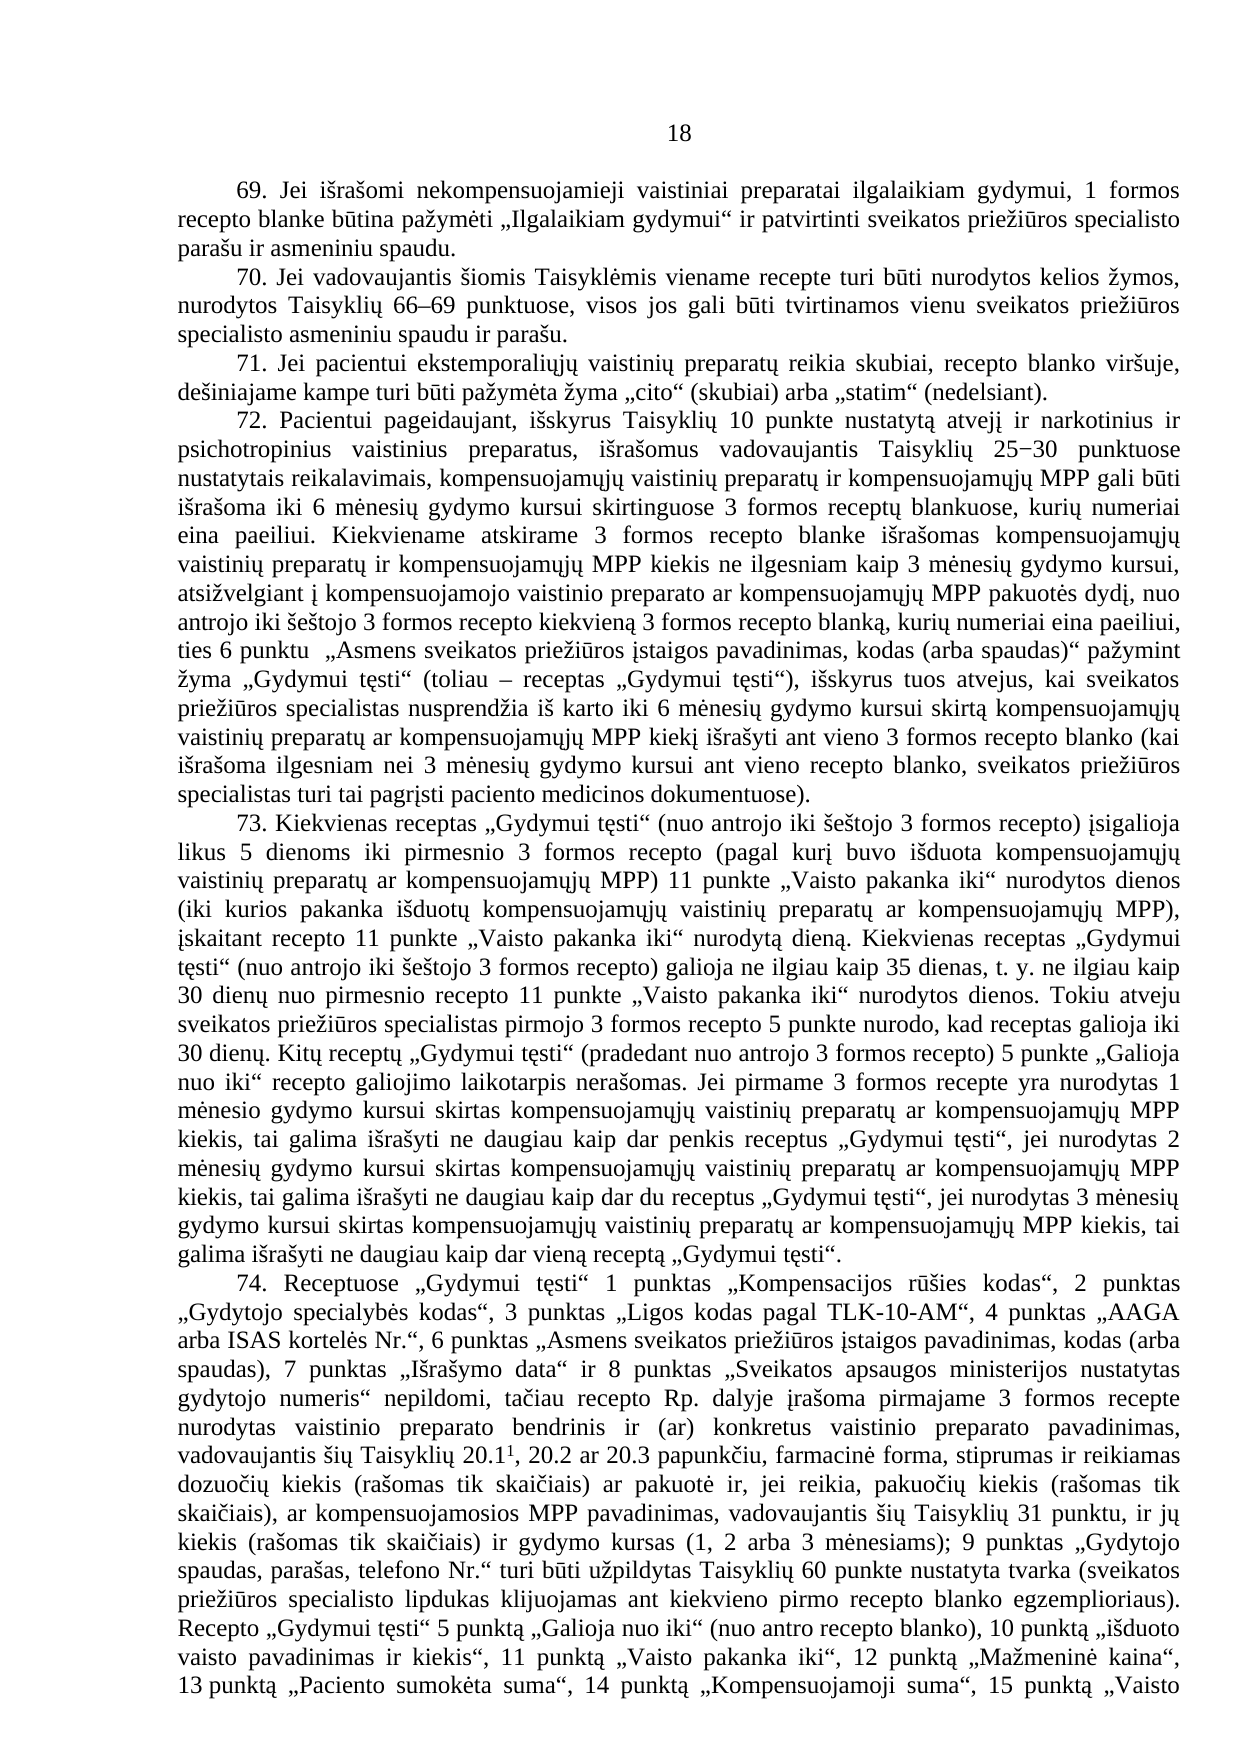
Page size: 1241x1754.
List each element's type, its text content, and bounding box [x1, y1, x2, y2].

text 71. Jei pacientui ekstemporaliųjų vaistinių preparatų reikia skubiai, recepto blanko viršuje, dešiniajame kampe turi būti pažymėta žyma „cito“ (skubiai) arba „statim“ (nedelsiant). [177, 348, 1181, 406]
text 74. Receptuose „Gydymui tęsti“ 1 punktas „Kompensacijos rūšies kodas“, 2 punktas „Gydytojo specialybės kodas“, 3 punktas „Ligos kodas pagal TLK-10-AM“, 4 punktas „AAGA arba ISAS kortelės Nr.“, 6 punktas „Asmens sveikatos priežiūros įstaigos pavadinimas, kodas (arba spaudas), 7 punktas „Išrašymo data“ ir 8 punktas „Sveikatos apsaugos ministerijos nustatytas gydytojo numeris“ nepildomi, tačiau recepto Rp. dalyje įrašoma pirmajame 3 formos recepte nurodytas vaistinio preparato bendrinis ir (ar) konkretus vaistinio preparato pavadinimas, vadovaujantis šių Taisyklių 20.11, 20.2 ar 20.3 papunkčiu, farmacinė forma, stiprumas ir reikiamas dozuočių kiekis (rašomas tik skaičiais) ar pakuotė ir, jei reikia, pakuočių kiekis (rašomas tik skaičiais), ar kompensuojamosios MPP pavadinimas, vadovaujantis šių Taisyklių 31 punktu, ir jų kiekis (rašomas tik skaičiais) ir gydymo kursas (1, 2 arba 3 mėnesiams); 9 punktas „Gydytojo spaudas, parašas, telefono Nr.“ turi būti užpildytas Taisyklių 60 punkte nustatyta tvarka (sveikatos priežiūros specialisto lipdukas klijuojamas ant kiekvieno pirmo recepto blanko egzemplioriaus). Recepto „Gydymui tęsti“ 5 punktą „Galioja nuo iki“ (nuo antro recepto blanko), 10 punktą „išduoto vaisto pavadinimas ir kiekis“, 11 punktą „Vaisto pakanka iki“, 12 punktą „Mažmeninė kaina“, 13 punktą „Paciento sumokėta suma“, 14 punktą „Kompensuojamoji suma“, 15 punktą „Vaisto [177, 1268, 1181, 1699]
text 72. Pacientui pageidaujant, išskyrus Taisyklių 10 punkte nustatytą atvejį ir narkotinius ir psichotropinius vaistinius preparatus, išrašomus vadovaujantis Taisyklių 25−30 punktuose nustatytais reikalavimais, kompensuojamųjų vaistinių preparatų ir kompensuojamųjų MPP gali būti išrašoma iki 6 mėnesių gydymo kursui skirtinguose 3 formos receptų blankuose, kurių numeriai eina paeiliui. Kiekviename atskirame 3 formos recepto blanke išrašomas kompensuojamųjų vaistinių preparatų ir kompensuojamųjų MPP kiekis ne ilgesniam kaip 3 mėnesių gydymo kursui, atsižvelgiant į kompensuojamojo vaistinio preparato ar kompensuojamųjų MPP pakuotės dydį, nuo antrojo iki šeštojo 3 formos recepto kiekvieną 3 formos recepto blanką, kurių numeriai eina paeiliui, ties 6 punktu „Asmens sveikatos priežiūros įstaigos pavadinimas, kodas (arba spaudas)“ pažymint žyma „Gydymui tęsti“ (toliau – receptas „Gydymui tęsti“), išskyrus tuos atvejus, kai sveikatos priežiūros specialistas nusprendžia iš karto iki 6 mėnesių gydymo kursui skirtą kompensuojamųjų vaistinių preparatų ar kompensuojamųjų MPP kiekį išrašyti ant vieno 3 formos recepto blanko (kai išrašoma ilgesniam nei 3 mėnesių gydymo kursui ant vieno recepto blanko, sveikatos priežiūros specialistas turi tai pagrįsti paciento medicinos dokumentuose). [177, 406, 1181, 808]
text 69. Jei išrašomi nekompensuojamieji vaistiniai preparatai ilgalaikiam gydymui, 1 formos recepto blanke būtina pažymėti „Ilgalaikiam gydymui“ ir patvirtinti sveikatos priežiūros specialisto parašu ir asmeniniu spaudu. [177, 176, 1181, 262]
text 70. Jei vadovaujantis šiomis Taisyklėmis viename recepte turi būti nurodytos kelios žymos, nurodytos Taisyklių 66–69 punktuose, visos jos gali būti tvirtinamos vienu sveikatos priežiūros specialisto asmeniniu spaudu ir parašu. [177, 262, 1181, 348]
text 73. Kiekvienas receptas „Gydymui tęsti“ (nuo antrojo iki šeštojo 3 formos recepto) įsigalioja likus 5 dienoms iki pirmesnio 3 formos recepto (pagal kurį buvo išduota kompensuojamųjų vaistinių preparatų ar kompensuojamųjų MPP) 11 punkte „Vaisto pakanka iki“ nurodytos dienos (iki kurios pakanka išduotų kompensuojamųjų vaistinių preparatų ar kompensuojamųjų MPP), įskaitant recepto 11 punkte „Vaisto pakanka iki“ nurodytą dieną. Kiekvienas receptas „Gydymui tęsti“ (nuo antrojo iki šeštojo 3 formos recepto) galioja ne ilgiau kaip 35 dienas, t. y. ne ilgiau kaip 30 dienų nuo pirmesnio recepto 11 punkte „Vaisto pakanka iki“ nurodytos dienos. Tokiu atveju sveikatos priežiūros specialistas pirmojo 3 formos recepto 5 punkte nurodo, kad receptas galioja iki 30 dienų. Kitų receptų „Gydymui tęsti“ (pradedant nuo antrojo 3 formos recepto) 5 punkte „Galioja nuo iki“ recepto galiojimo laikotarpis nerašomas. Jei pirmame 3 formos recepte yra nurodytas 1 mėnesio gydymo kursui skirtas kompensuojamųjų vaistinių preparatų ar kompensuojamųjų MPP kiekis, tai galima išrašyti ne daugiau kaip dar penkis receptus „Gydymui tęsti“, jei nurodytas 2 mėnesių gydymo kursui skirtas kompensuojamųjų vaistinių preparatų ar kompensuojamųjų MPP kiekis, tai galima išrašyti ne daugiau kaip dar du receptus „Gydymui tęsti“, jei nurodytas 3 mėnesių gydymo kursui skirtas kompensuojamųjų vaistinių preparatų ar kompensuojamųjų MPP kiekis, tai galima išrašyti ne daugiau kaip dar vieną receptą „Gydymui tęsti“. [177, 808, 1181, 1268]
